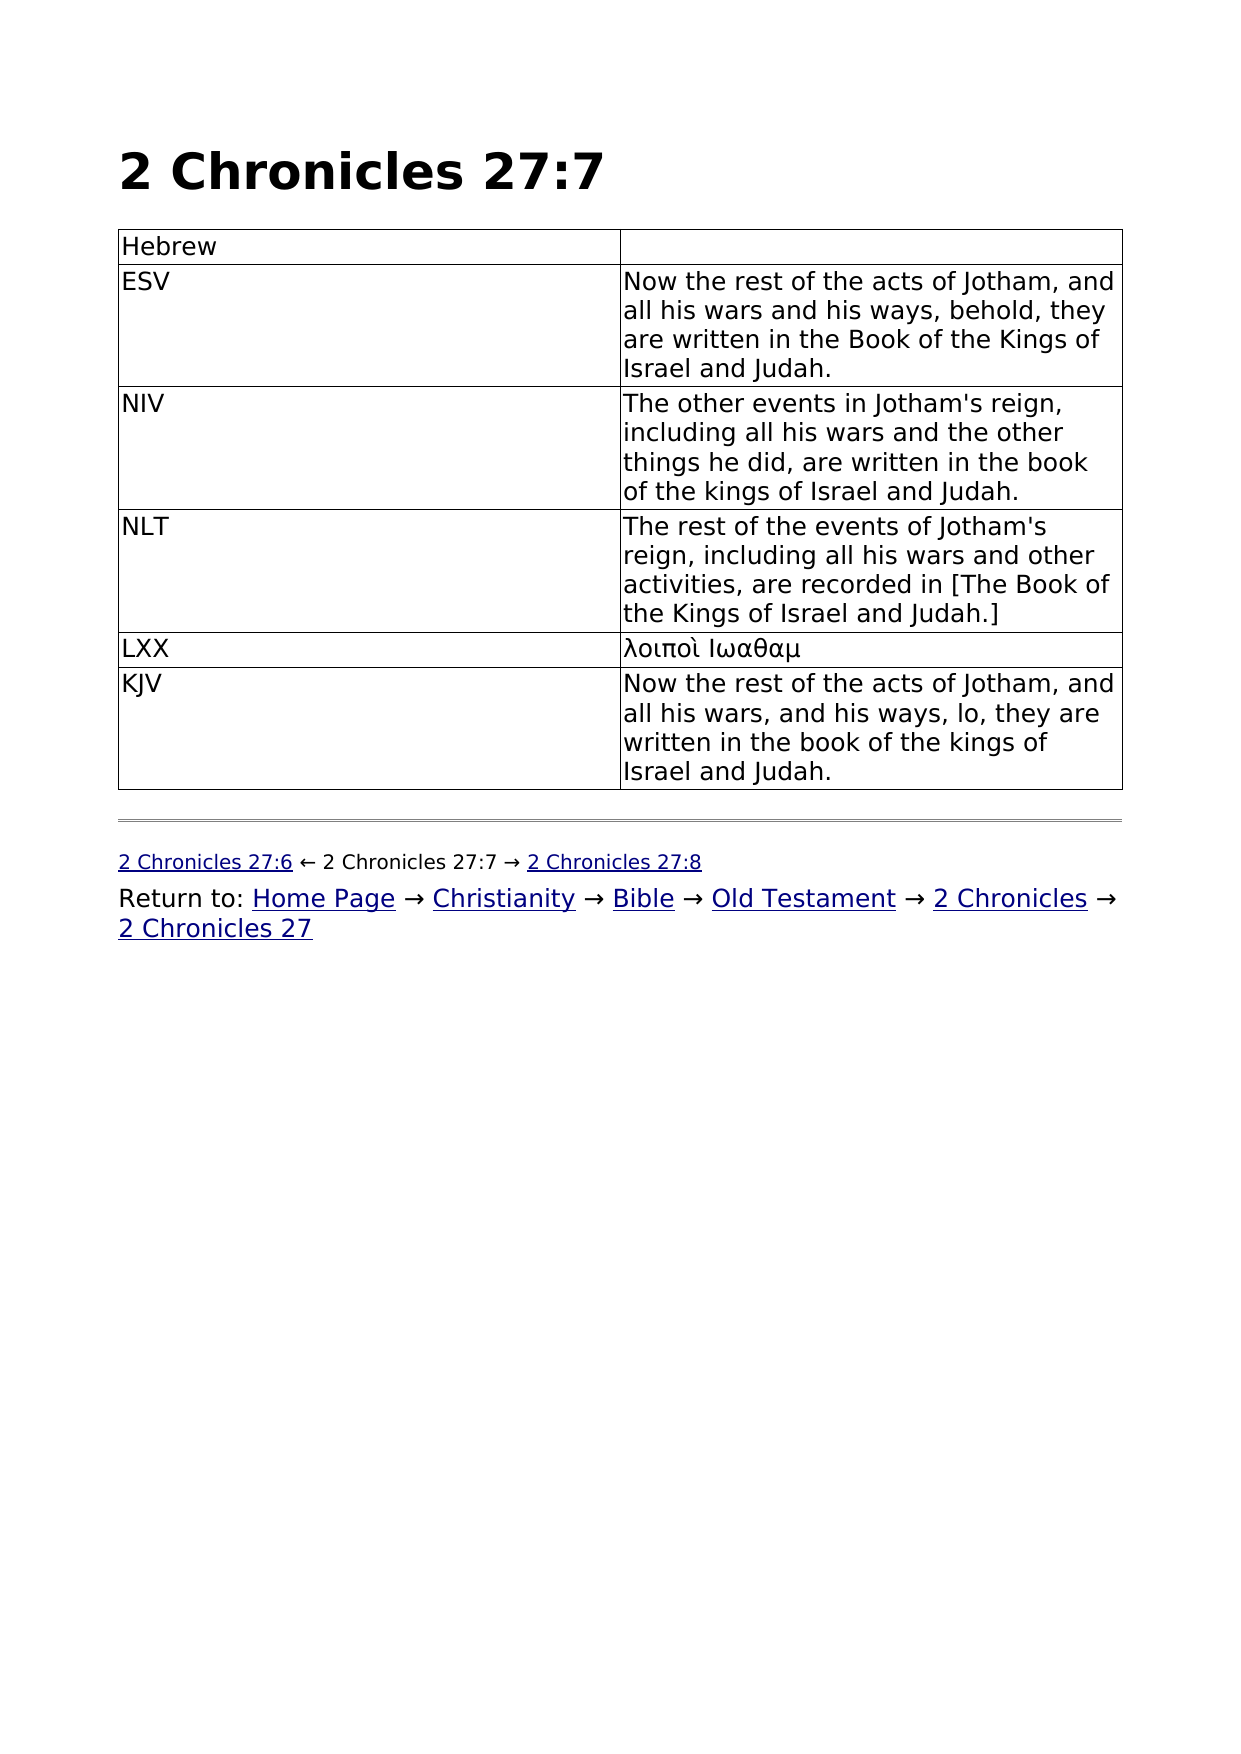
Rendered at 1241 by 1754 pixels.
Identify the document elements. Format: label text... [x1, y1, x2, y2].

table_cell ESV [119, 265, 620, 386]
table_cell KJV [119, 668, 620, 789]
table_cell LXX [119, 633, 620, 667]
table_cell λοιποὶ Ιωαθαμ [621, 633, 1122, 667]
table_cell Now the rest of the acts of Jotham, and all his wars, and his ways, lo, they are written in the book of the kings of Israel and Judah. [621, 668, 1122, 789]
table_cell The rest of the events of Jotham's reign, including all his wars and other activities, are recorded in [The Book of the Kings of Israel and Judah.] [621, 510, 1122, 632]
table_header [621, 230, 1122, 264]
table_cell Now the rest of the acts of Jotham, and all his wars and his ways, behold, they are written in the Book of the Kings of Israel and Judah. [621, 265, 1122, 386]
table_cell The other events in Jotham's reign, including all his wars and the other things he did, are written in the book of the kings of Israel and Judah. [621, 387, 1122, 509]
table_cell NIV [119, 387, 620, 509]
text 2 Chronicles 27:6 ← 2 Chronicles 27:7 → 2 Chronicles 27:8 [118, 851, 1122, 884]
table_cell NLT [119, 510, 620, 632]
subtitle 2 Chronicles 27:7 [118, 143, 1122, 201]
table_header Hebrew [119, 230, 620, 264]
text Return to: Home Page → Christianity → Bible → Old Testament → 2 Chronicles → 2 Chronicles 27 [118, 884, 1122, 943]
